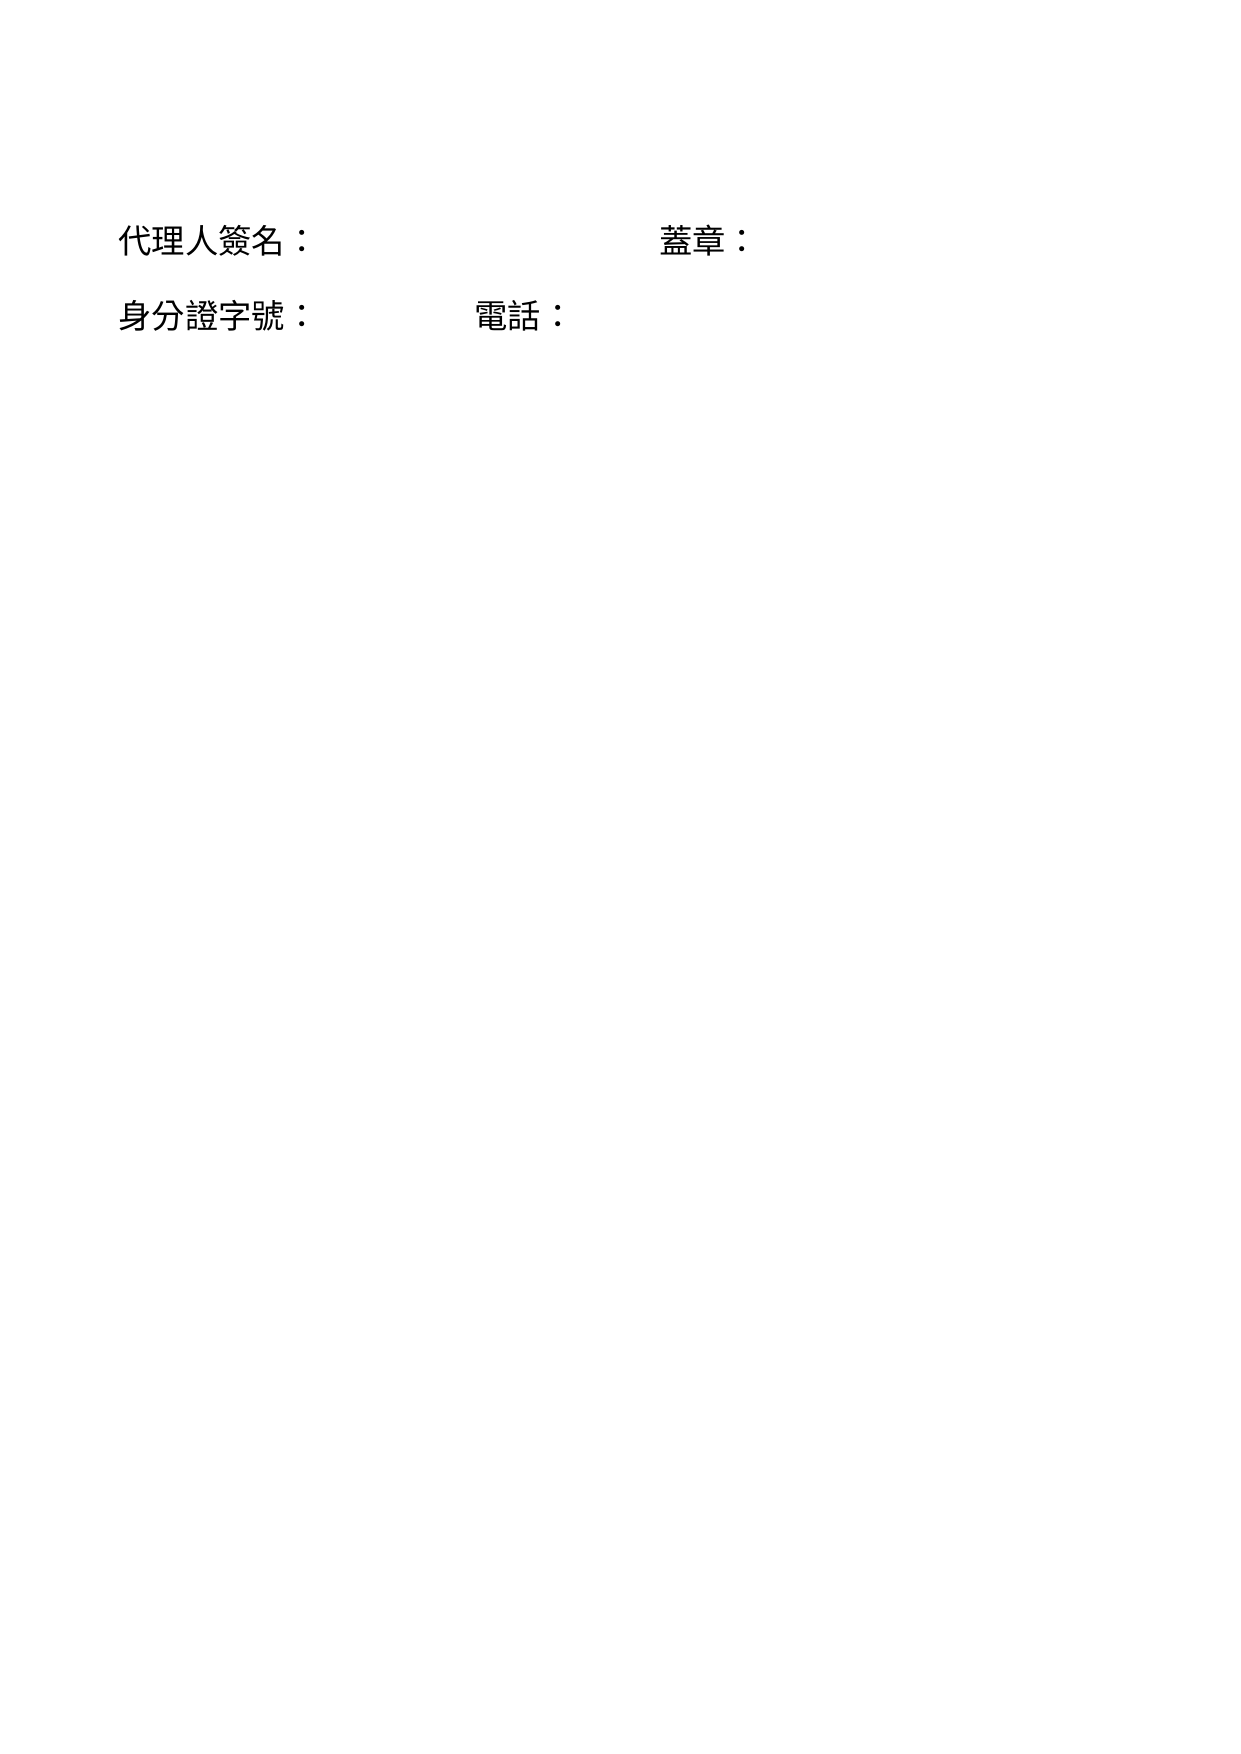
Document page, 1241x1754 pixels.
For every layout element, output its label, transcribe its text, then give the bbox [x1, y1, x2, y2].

text 代理人簽名： 蓋章： [118, 202, 1122, 277]
text 身分證字號： 電話： [118, 277, 1122, 352]
